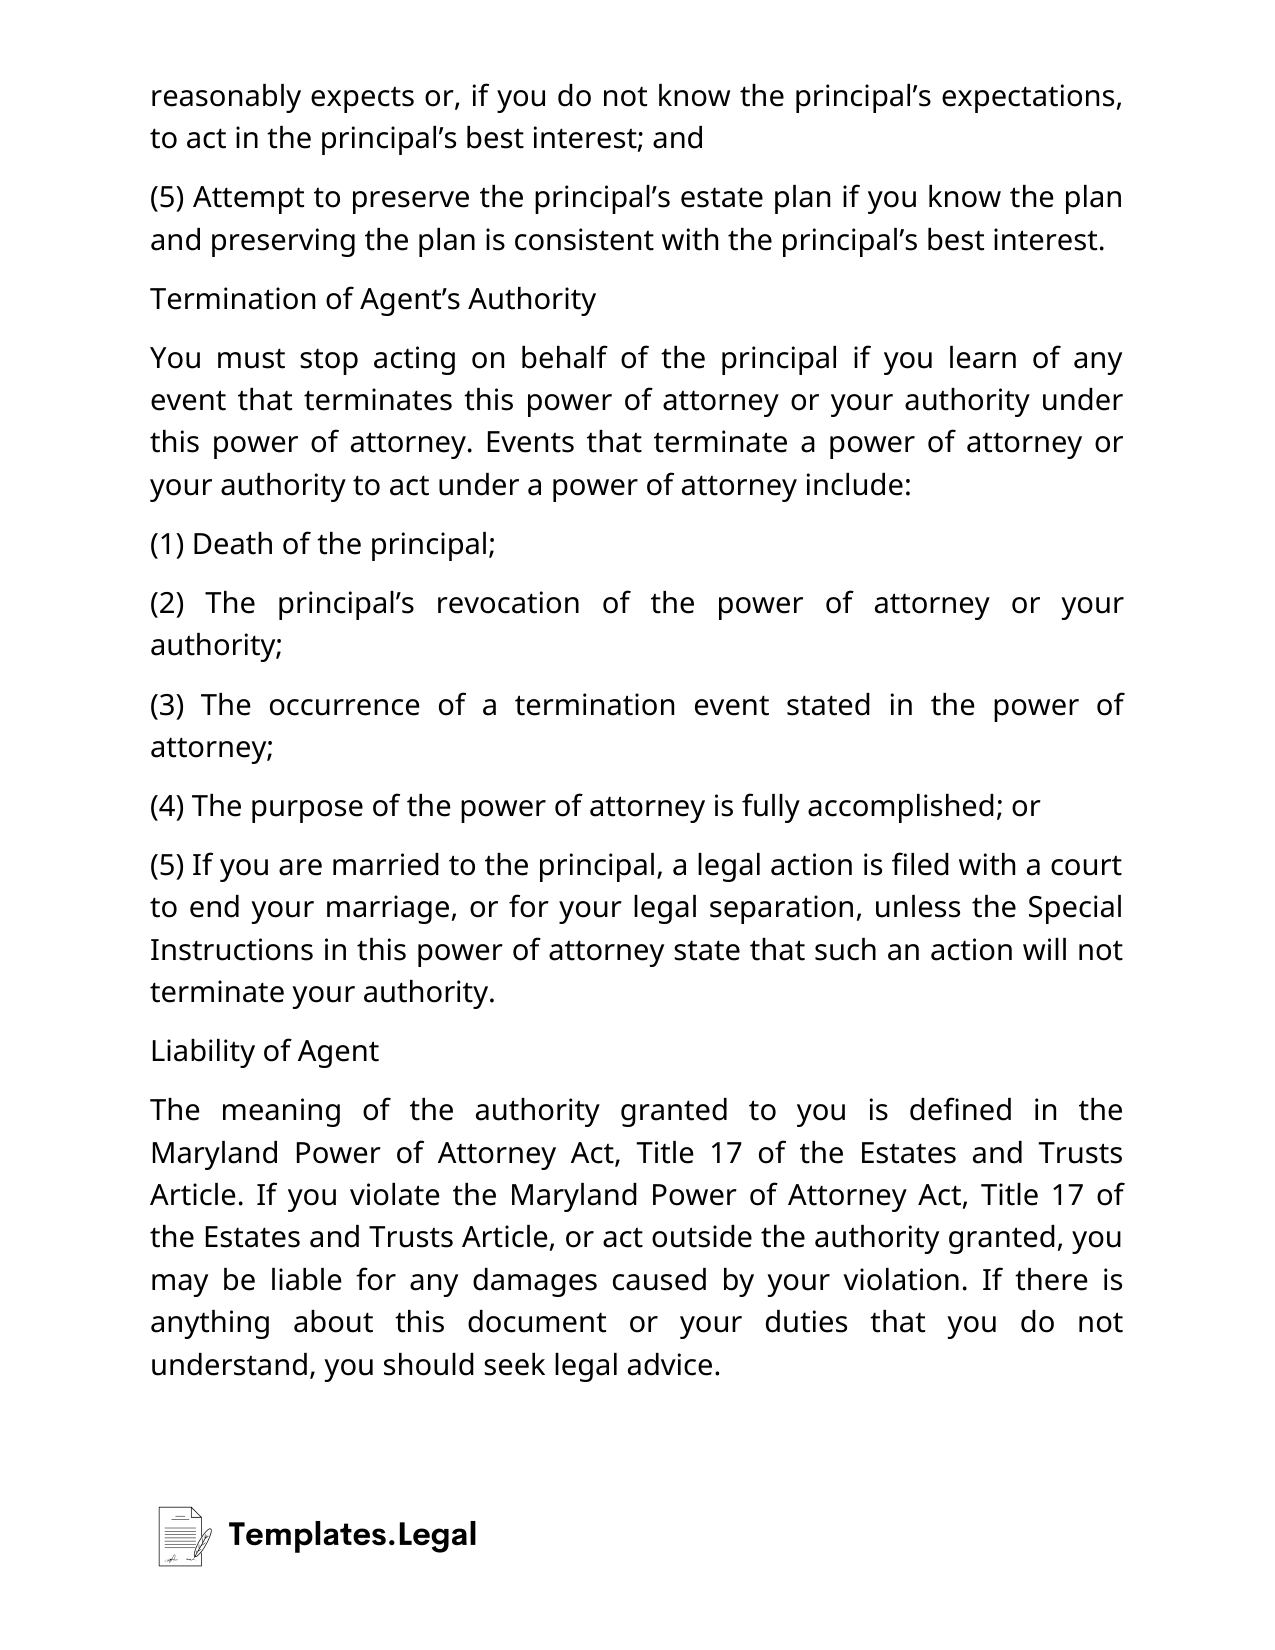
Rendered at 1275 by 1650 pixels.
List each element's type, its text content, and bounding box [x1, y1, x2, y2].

text (3) The occurrence of a termination event stated in the power of attorney; [150, 684, 1125, 766]
text You must stop acting on behalf of the principal if you learn of any event that terminates this power of attorney or your authority under this power of attorney. Events that terminate a power of attorney or your authority to act under a power of attorney include: [150, 337, 1125, 504]
text (4) The purpose of the power of attorney is fully accomplished; or [150, 785, 1125, 825]
text (5) Attempt to preserve the principal’s estate plan if you know the plan and preserving the plan is consistent with the principal’s best interest. [150, 176, 1125, 258]
text (2) The principal’s revocation of the power of attorney or your authority; [150, 582, 1125, 664]
text Termination of Agent’s Authority [150, 278, 1125, 318]
text reasonably expects or, if you do not know the principal’s expectations, to act in the principal’s best interest; and [150, 75, 1125, 157]
text Liability of Agent [150, 1031, 1125, 1070]
text (5) If you are married to the principal, a legal action is filed with a court to end your marriage, or for your legal separation, unless the Special Instructions in this power of attorney state that such an action will not terminate your authority. [150, 844, 1125, 1011]
text (1) Death of the principal; [150, 523, 1125, 563]
text The meaning of the authority granted to you is defined in the Maryland Power of Attorney Act, Title 17 of the Estates and Trusts Article. If you violate the Maryland Power of Attorney Act, Title 17 of the Estates and Trusts Article, or act outside the authority granted, you may be liable for any damages caused by your violation. If there is anything about this document or your duties that you do not understand, you should seek legal advice. [150, 1089, 1125, 1384]
